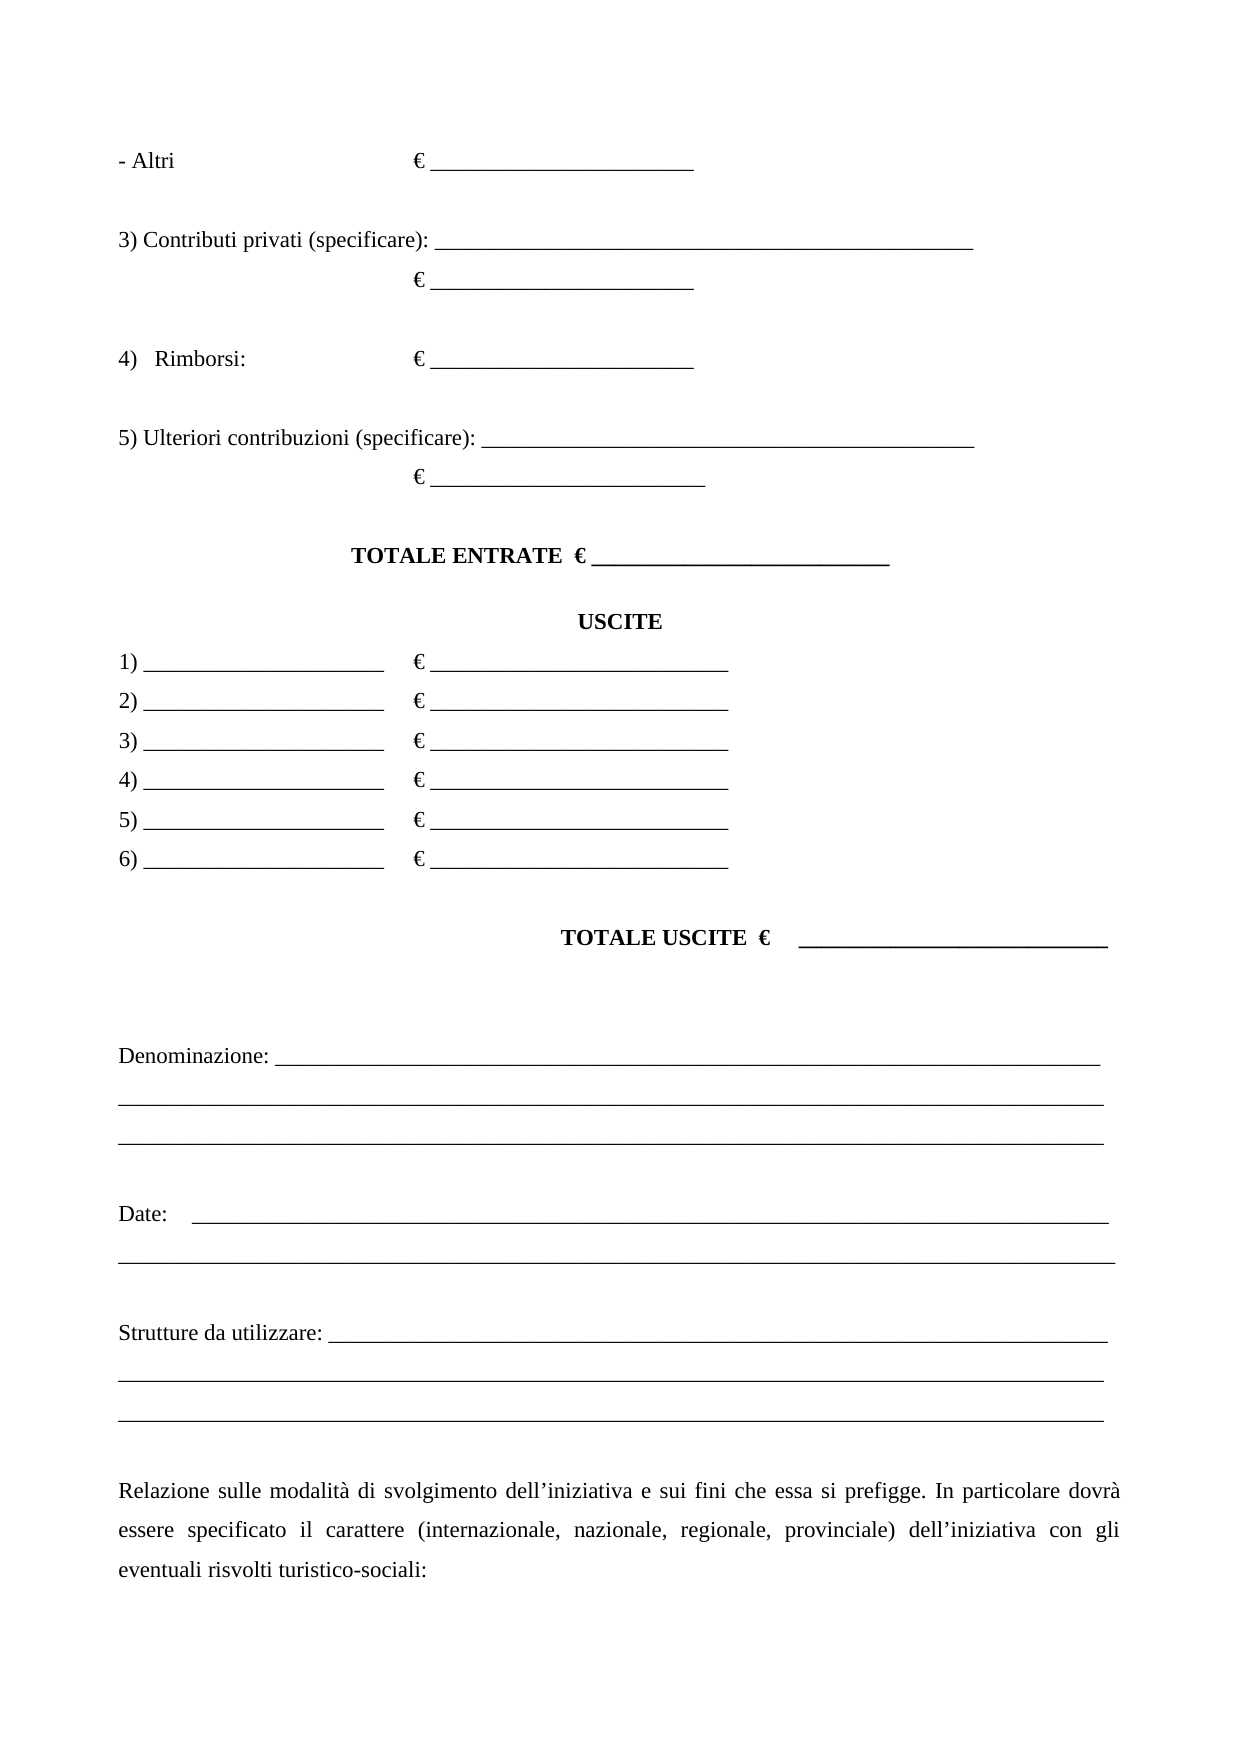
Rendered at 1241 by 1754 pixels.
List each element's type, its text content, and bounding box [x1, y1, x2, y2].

text ______________________________________________________________________________________ [118, 1358, 1122, 1385]
text 4) Rimborsi: € _______________________ [118, 345, 1122, 371]
text 2) _____________________ € __________________________ [118, 687, 1122, 713]
subtitle TOTALE ENTRATE € __________________________ [118, 542, 1122, 569]
text 4) _____________________ € __________________________ [118, 766, 1122, 792]
text Strutture da utilizzare: ____________________________________________________________________ [118, 1319, 1122, 1345]
text € _______________________ [118, 266, 1122, 292]
text € ________________________ [339, 463, 1122, 490]
text 1) _____________________ € __________________________ [118, 648, 1122, 674]
text 3) _____________________ € __________________________ [118, 727, 1122, 753]
text Relazione sulle modalità di svolgimento dell’iniziativa e sui fini che essa si prefigge. In particolare dovrà essere specificato il carattere (internazionale, nazionale, regionale, provinciale) dell’iniziativa con gli eventuali risvolti turistico-sociali: [118, 1477, 1122, 1582]
text Date: ________________________________________________________________________________ [118, 1200, 1122, 1227]
subtitle USCITE [118, 608, 1122, 634]
text 3) Contributi privati (specificare): _______________________________________________ [118, 227, 1122, 253]
text ______________________________________________________________________________________ [118, 1121, 1122, 1148]
text TOTALE USCITE € ___________________________ [118, 924, 1122, 950]
text Denominazione: ________________________________________________________________________ [118, 1042, 1122, 1069]
text 5) _____________________ € __________________________ [118, 806, 1122, 832]
text _______________________________________________________________________________________ [118, 1240, 1122, 1266]
text 5) Ulteriori contribuzioni (specificare): ___________________________________________ [118, 424, 1122, 450]
text 6) _____________________ € __________________________ [118, 845, 1122, 871]
text - Altri € _______________________ [118, 148, 1122, 174]
text ______________________________________________________________________________________ [118, 1082, 1122, 1108]
text ______________________________________________________________________________________ [118, 1398, 1122, 1424]
